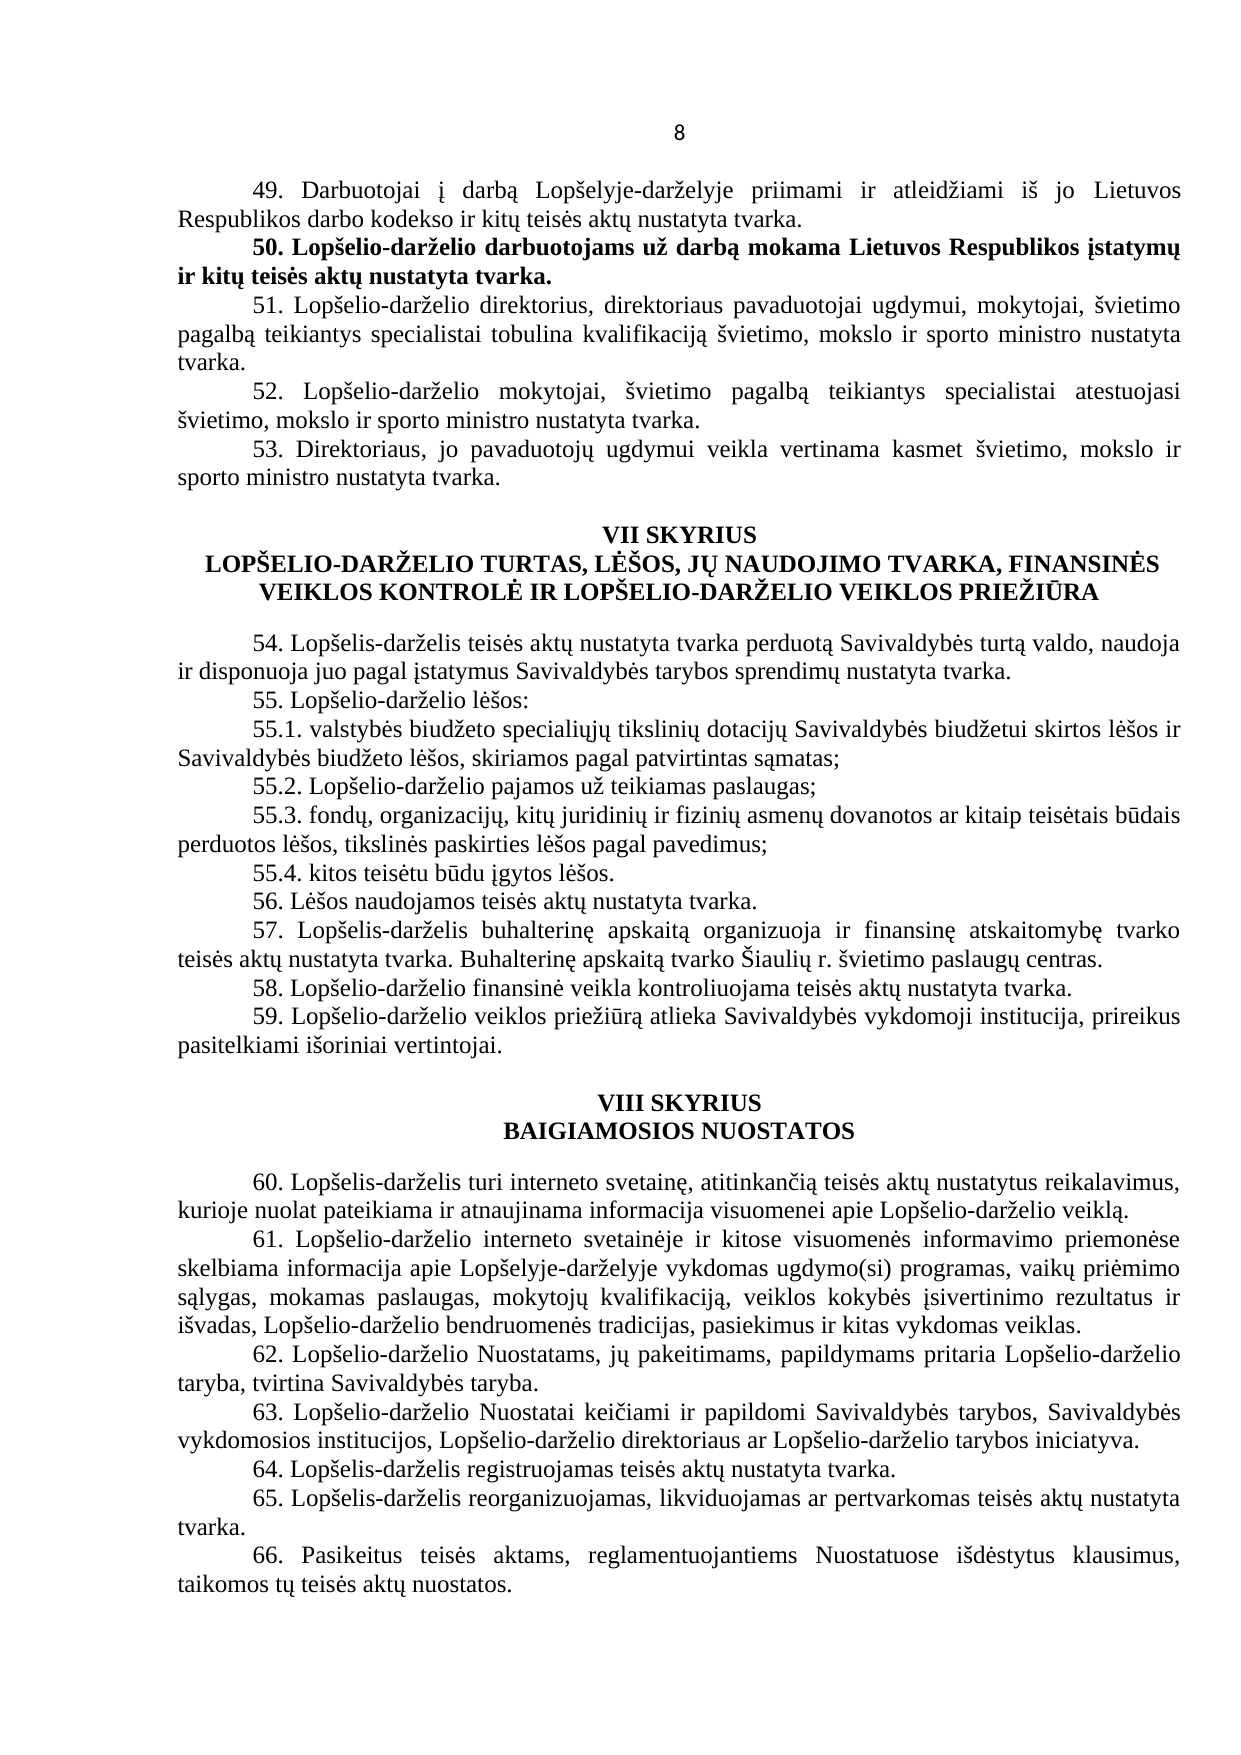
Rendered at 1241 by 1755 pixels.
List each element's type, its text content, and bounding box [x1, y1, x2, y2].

text VII SKYRIUS [177, 520, 1181, 549]
text 54. Lopšelis-darželis teisės aktų nustatyta tvarka perduotą Savivaldybės turtą valdo, naudoja ir disponuoja juo pagal įstatymus Savivaldybės tarybos sprendimų nustatyta tvarka. [177, 628, 1181, 685]
text LOPŠELIO-DARŽELIO TURTAS, LĖŠOS, JŲ NAUDOJIMO TVARKA, FINANSINĖS VEIKLOS KONTROLĖ IR LOPŠELIO-DARŽELIO VEIKLOS PRIEŽIŪRA [177, 549, 1181, 606]
text 55.2. Lopšelio-darželio pajamos už teikiamas paslaugas; [177, 771, 1181, 800]
text 55.4. kitos teisėtu būdu įgytos lėšos. [177, 858, 1181, 886]
text 60. Lopšelis-darželis turi interneto svetainę, atitinkančią teisės aktų nustatytus reikalavimus, kurioje nuolat pateikiama ir atnaujinama informacija visuomenei apie Lopšelio-darželio veiklą. [177, 1167, 1181, 1224]
text 63. Lopšelio-darželio Nuostatai keičiami ir papildomi Savivaldybės tarybos, Savivaldybės vykdomosios institucijos, Lopšelio-darželio direktoriaus ar Lopšelio-darželio tarybos iniciatyva. [177, 1397, 1181, 1454]
text BAIGIAMOSIOS NUOSTATOS [177, 1116, 1181, 1145]
text 59. Lopšelio-darželio veiklos priežiūrą atlieka Savivaldybės vykdomoji institucija, prireikus pasitelkiami išoriniai vertintojai. [177, 1001, 1181, 1059]
text VIII SKYRIUS [177, 1088, 1181, 1116]
text 49. Darbuotojai į darbą Lopšelyje-darželyje priimami ir atleidžiami iš jo Lietuvos Respublikos darbo kodekso ir kitų teisės aktų nustatyta tvarka. [177, 175, 1181, 232]
text 52. Lopšelio-darželio mokytojai, švietimo pagalbą teikiantys specialistai atestuojasi švietimo, mokslo ir sporto ministro nustatyta tvarka. [177, 376, 1181, 434]
text 64. Lopšelis-darželis registruojamas teisės aktų nustatyta tvarka. [177, 1454, 1181, 1483]
text 53. Direktoriaus, jo pavaduotojų ugdymui veikla vertinama kasmet švietimo, mokslo ir sporto ministro nustatyta tvarka. [177, 434, 1181, 491]
text 58. Lopšelio-darželio finansinė veikla kontroliuojama teisės aktų nustatyta tvarka. [177, 973, 1181, 1001]
text 55.1. valstybės biudžeto specialiųjų tikslinių dotacijų Savivaldybės biudžetui skirtos lėšos ir Savivaldybės biudžeto lėšos, skiriamos pagal patvirtintas sąmatas; [177, 714, 1181, 771]
text 62. Lopšelio-darželio Nuostatams, jų pakeitimams, papildymams pritaria Lopšelio-darželio taryba, tvirtina Savivaldybės taryba. [177, 1339, 1181, 1397]
text 66. Pasikeitus teisės aktams, reglamentuojantiems Nuostatuose išdėstytus klausimus, taikomos tų teisės aktų nuostatos. [177, 1541, 1181, 1598]
text 61. Lopšelio-darželio interneto svetainėje ir kitose visuomenės informavimo priemonėse skelbiama informacija apie Lopšelyje-darželyje vykdomas ugdymo(si) programas, vaikų priėmimo sąlygas, mokamas paslaugas, mokytojų kvalifikaciją, veiklos kokybės įsivertinimo rezultatus ir išvadas, Lopšelio-darželio bendruomenės tradicijas, pasiekimus ir kitas vykdomas veiklas. [177, 1224, 1181, 1339]
text 50. Lopšelio-darželio darbuotojams už darbą mokama Lietuvos Respublikos įstatymų ir kitų teisės aktų nustatyta tvarka. [177, 232, 1181, 290]
text 65. Lopšelis-darželis reorganizuojamas, likviduojamas ar pertvarkomas teisės aktų nustatyta tvarka. [177, 1483, 1181, 1541]
text 55. Lopšelio-darželio lėšos: [177, 685, 1181, 714]
text 55.3. fondų, organizacijų, kitų juridinių ir fizinių asmenų dovanotos ar kitaip teisėtais būdais perduotos lėšos, tikslinės paskirties lėšos pagal pavedimus; [177, 800, 1181, 858]
text 57. Lopšelis-darželis buhalterinę apskaitą organizuoja ir finansinę atskaitomybę tvarko teisės aktų nustatyta tvarka. Buhalterinę apskaitą tvarko Šiaulių r. švietimo paslaugų centras. [177, 915, 1181, 973]
text 56. Lėšos naudojamos teisės aktų nustatyta tvarka. [177, 886, 1181, 915]
text 51. Lopšelio-darželio direktorius, direktoriaus pavaduotojai ugdymui, mokytojai, švietimo pagalbą teikiantys specialistai tobulina kvalifikaciją švietimo, mokslo ir sporto ministro nustatyta tvarka. [177, 290, 1181, 376]
